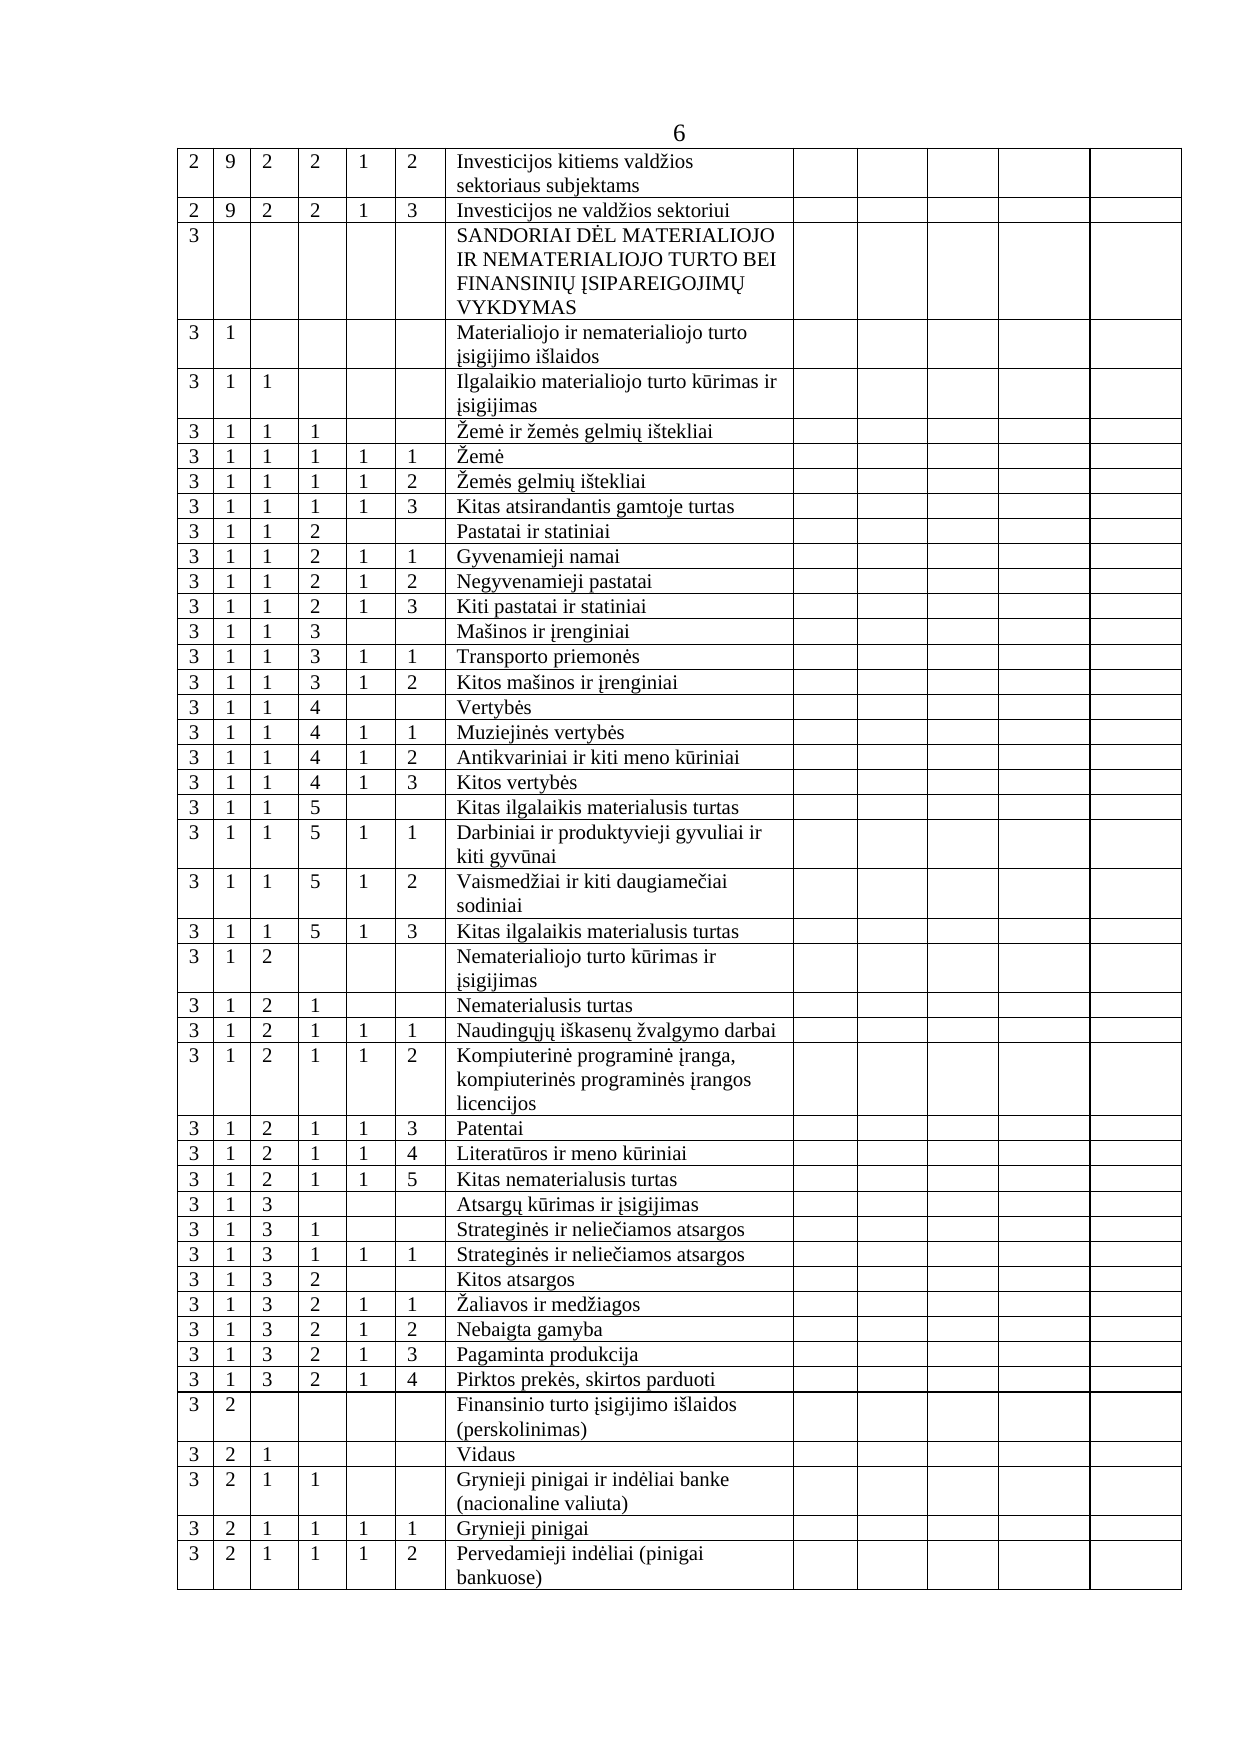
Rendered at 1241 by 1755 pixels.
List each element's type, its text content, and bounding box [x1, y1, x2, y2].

table_cell 1 [214, 419, 250, 443]
table_cell [1091, 1467, 1181, 1515]
table_cell [858, 544, 927, 568]
table_cell Grynieji pinigai [446, 1516, 793, 1540]
table_cell [928, 519, 998, 543]
table_cell [858, 444, 927, 468]
table_cell 1 [347, 820, 395, 868]
table_cell 3 [178, 569, 213, 593]
table_cell [928, 1267, 998, 1291]
table_cell Kitas ilgalaikis materialusis turtas [446, 795, 793, 819]
table_cell Ilgalaikio materialiojo turto kūrimas ir įsigijimas [446, 369, 793, 417]
table_cell [858, 149, 927, 197]
table_cell [794, 444, 857, 468]
table_cell [347, 619, 395, 643]
table_cell [1091, 544, 1181, 568]
table_cell [999, 444, 1089, 468]
table_cell Vidaus [446, 1442, 793, 1466]
table_cell [928, 444, 998, 468]
table_cell [794, 1116, 857, 1140]
table_cell 3 [178, 745, 213, 769]
table_cell 1 [347, 594, 395, 618]
table_cell Nebaigta gamyba [446, 1317, 793, 1341]
table_cell 1 [251, 544, 298, 568]
table_cell 1 [347, 745, 395, 769]
table_cell 1 [214, 720, 250, 744]
table_cell [794, 993, 857, 1017]
table_cell 2 [251, 1116, 298, 1140]
table_cell Vaismedžiai ir kiti daugiamečiai sodiniai [446, 869, 793, 917]
table_cell 2 [251, 993, 298, 1017]
table_cell 1 [347, 670, 395, 694]
table_cell Kitos mašinos ir įrenginiai [446, 670, 793, 694]
table_cell [999, 1367, 1089, 1391]
table_cell Strateginės ir neliečiamos atsargos [446, 1242, 793, 1266]
table_cell 1 [251, 419, 298, 443]
table_cell [299, 320, 346, 368]
table_cell [396, 1467, 445, 1515]
table_cell [251, 320, 298, 368]
table_cell [794, 569, 857, 593]
table_cell [1091, 594, 1181, 618]
table_cell 1 [214, 494, 250, 518]
table_cell [858, 1442, 927, 1466]
table_cell [347, 1217, 395, 1241]
table_cell [396, 944, 445, 992]
table_cell 1 [396, 645, 445, 668]
table_cell 1 [347, 869, 395, 917]
table_cell [999, 1442, 1089, 1466]
table_cell 1 [347, 1342, 395, 1366]
table_cell [928, 1141, 998, 1165]
table_cell 3 [251, 1317, 298, 1341]
table_cell [396, 1393, 445, 1441]
table_cell 3 [396, 1116, 445, 1140]
table_cell [999, 594, 1089, 618]
table_cell 1 [214, 619, 250, 643]
table_cell Kitas atsirandantis gamtoje turtas [446, 494, 793, 518]
table_cell [347, 1267, 395, 1291]
table_cell [794, 745, 857, 769]
table_cell [347, 223, 395, 319]
table_cell 1 [214, 1018, 250, 1042]
table_cell 1 [251, 745, 298, 769]
table_cell 3 [251, 1242, 298, 1266]
table_cell [794, 1367, 857, 1391]
table_cell [1091, 619, 1181, 643]
table_cell [794, 594, 857, 618]
table_cell [347, 993, 395, 1017]
table_cell 1 [214, 1192, 250, 1216]
table_cell 5 [299, 795, 346, 819]
table_cell [928, 198, 998, 222]
table_cell [1091, 369, 1181, 417]
table_cell [999, 645, 1089, 668]
table_cell [794, 1467, 857, 1515]
table_cell 1 [347, 1317, 395, 1341]
table_cell [299, 944, 346, 992]
table_cell Patentai [446, 1116, 793, 1140]
table_cell [794, 1217, 857, 1241]
table_cell [928, 1043, 998, 1115]
table_cell [999, 469, 1089, 493]
table_cell [794, 695, 857, 719]
table_cell 3 [178, 1166, 213, 1191]
table_cell [928, 1018, 998, 1042]
table_cell [794, 1166, 857, 1191]
table_cell 1 [214, 519, 250, 543]
table_cell 1 [214, 670, 250, 694]
table_cell 2 [299, 594, 346, 618]
table_cell 2 [299, 198, 346, 222]
table_cell [858, 919, 927, 943]
table_cell [347, 1467, 395, 1515]
table_cell 5 [299, 869, 346, 917]
table_cell [794, 1516, 857, 1540]
table_cell 2 [251, 1166, 298, 1191]
table_cell 1 [214, 444, 250, 468]
table_cell [928, 1292, 998, 1316]
table_cell 1 [214, 1342, 250, 1366]
table_cell 3 [178, 494, 213, 518]
table_cell [1091, 1116, 1181, 1140]
table_cell [1091, 695, 1181, 719]
table_cell 3 [178, 619, 213, 643]
table_cell 1 [214, 745, 250, 769]
table_cell 2 [396, 469, 445, 493]
table_cell [999, 1267, 1089, 1291]
table_cell [858, 1516, 927, 1540]
table_cell [858, 1141, 927, 1165]
table_cell [928, 544, 998, 568]
table_cell [928, 320, 998, 368]
table_cell 3 [178, 594, 213, 618]
table_cell Nematerialusis turtas [446, 993, 793, 1017]
table_cell 1 [347, 569, 395, 593]
table_cell 3 [178, 519, 213, 543]
table_cell 1 [251, 795, 298, 819]
table_cell [928, 944, 998, 992]
table_cell 1 [299, 1166, 346, 1191]
table_cell [858, 869, 927, 917]
table_cell [1091, 670, 1181, 694]
table_cell [858, 369, 927, 417]
table_cell [928, 820, 998, 868]
table_cell 2 [396, 1541, 445, 1589]
table_cell [999, 1317, 1089, 1341]
table_cell 1 [214, 919, 250, 943]
table_cell [928, 1242, 998, 1266]
table_cell [858, 1217, 927, 1241]
table_cell Kitos vertybės [446, 770, 793, 794]
table_cell [794, 494, 857, 518]
table_cell Pagaminta produkcija [446, 1342, 793, 1366]
table_cell [858, 770, 927, 794]
table_cell 3 [178, 944, 213, 992]
table_cell Strateginės ir neliečiamos atsargos [446, 1217, 793, 1241]
table_cell 3 [251, 1367, 298, 1391]
table_cell [858, 720, 927, 744]
table_cell 1 [396, 544, 445, 568]
table_cell [396, 795, 445, 819]
table_cell 1 [214, 594, 250, 618]
table_cell 1 [214, 795, 250, 819]
table_cell [1091, 795, 1181, 819]
table_cell 9 [214, 149, 250, 197]
table_cell [858, 594, 927, 618]
table_cell [999, 198, 1089, 222]
table_cell 2 [214, 1467, 250, 1515]
table_cell [1091, 1166, 1181, 1191]
table_cell [928, 869, 998, 917]
table_cell Mašinos ir įrenginiai [446, 619, 793, 643]
table_cell 3 [396, 198, 445, 222]
table_cell [928, 720, 998, 744]
table_cell [396, 1267, 445, 1291]
table_cell 3 [299, 619, 346, 643]
table_cell 3 [178, 1467, 213, 1515]
table_cell Žemė ir žemės gelmių ištekliai [446, 419, 793, 443]
table_cell 3 [396, 770, 445, 794]
table_cell Kompiuterinė programinė įranga, kompiuterinės programinės įrangos licencijos [446, 1043, 793, 1115]
table_cell SANDORIAI DĖL MATERIALIOJO IR NEMATERIALIOJO TURTO BEI FINANSINIŲ ĮSIPAREIGOJIMŲ VYKDYMAS [446, 223, 793, 319]
table_cell [999, 944, 1089, 992]
table_cell [794, 645, 857, 668]
table_cell 1 [396, 1018, 445, 1042]
table_cell 1 [214, 1242, 250, 1266]
table_cell 1 [214, 770, 250, 794]
table_cell 4 [299, 720, 346, 744]
table_cell [794, 1043, 857, 1115]
table_cell 1 [299, 1541, 346, 1589]
table_cell [794, 1317, 857, 1341]
table_cell 2 [396, 869, 445, 917]
table_cell 3 [178, 419, 213, 443]
table_cell [858, 569, 927, 593]
table_cell [858, 1242, 927, 1266]
table_cell Nematerialiojo turto kūrimas ir įsigijimas [446, 944, 793, 992]
table_cell 1 [299, 419, 346, 443]
table_cell [347, 369, 395, 417]
table_cell 3 [178, 1217, 213, 1241]
table_cell 4 [396, 1141, 445, 1165]
table_cell [999, 770, 1089, 794]
table_cell [858, 1393, 927, 1441]
table_cell [1091, 1141, 1181, 1165]
table_cell 1 [251, 670, 298, 694]
table_cell [794, 419, 857, 443]
table_cell 1 [347, 544, 395, 568]
table_cell [1091, 519, 1181, 543]
table_cell 1 [347, 1242, 395, 1266]
table_cell [1091, 1393, 1181, 1441]
table_cell [858, 519, 927, 543]
table_cell [999, 1516, 1089, 1540]
table_cell 1 [214, 569, 250, 593]
table_cell 3 [178, 1541, 213, 1589]
table_cell 1 [299, 1516, 346, 1540]
table_cell 1 [347, 919, 395, 943]
table_cell 3 [178, 1317, 213, 1341]
table_cell 1 [214, 645, 250, 668]
table_cell Materialiojo ir nematerialiojo turto įsigijimo išlaidos [446, 320, 793, 368]
table_cell [858, 1192, 927, 1216]
table_cell 1 [214, 820, 250, 868]
table_cell [794, 770, 857, 794]
table_cell 1 [214, 993, 250, 1017]
table_cell 1 [251, 594, 298, 618]
table_cell [999, 820, 1089, 868]
table_cell [794, 320, 857, 368]
table_cell 3 [251, 1192, 298, 1216]
table_cell [299, 1442, 346, 1466]
table_cell 3 [251, 1342, 298, 1366]
table_cell 2 [299, 1267, 346, 1291]
table_cell [999, 1192, 1089, 1216]
table_cell [999, 569, 1089, 593]
table_cell [858, 944, 927, 992]
table_cell Kitas ilgalaikis materialusis turtas [446, 919, 793, 943]
table_cell [794, 919, 857, 943]
table_cell 2 [396, 1043, 445, 1115]
table_cell [858, 1317, 927, 1341]
table_cell [396, 369, 445, 417]
table_cell Žaliavos ir medžiagos [446, 1292, 793, 1316]
table_cell [999, 223, 1089, 319]
table_cell 1 [214, 944, 250, 992]
table_cell [1091, 820, 1181, 868]
table_cell [794, 944, 857, 992]
table_cell [999, 1166, 1089, 1191]
table_cell 1 [214, 320, 250, 368]
table_cell [928, 670, 998, 694]
table_cell [1091, 1217, 1181, 1241]
table_cell [928, 369, 998, 417]
table_cell [858, 1292, 927, 1316]
table_cell 1 [347, 149, 395, 197]
table_cell [928, 645, 998, 668]
table_cell [347, 695, 395, 719]
table_cell [794, 149, 857, 197]
table_cell [347, 320, 395, 368]
table_cell 1 [347, 1043, 395, 1115]
table_cell 1 [251, 919, 298, 943]
table_cell [928, 1541, 998, 1589]
table_cell [794, 1192, 857, 1216]
table_cell [928, 1367, 998, 1391]
table_cell 3 [299, 645, 346, 668]
table_cell [794, 1242, 857, 1266]
table_cell [396, 1192, 445, 1216]
table_cell 1 [251, 1541, 298, 1589]
table_cell 4 [299, 770, 346, 794]
table_cell 3 [178, 695, 213, 719]
table_cell [794, 1442, 857, 1466]
table_cell 1 [347, 645, 395, 668]
table_cell 3 [178, 369, 213, 417]
table_cell 3 [178, 223, 213, 319]
table_cell 1 [347, 1292, 395, 1316]
table_cell [794, 223, 857, 319]
table_cell Pervedamieji indėliai (pinigai bankuose) [446, 1541, 793, 1589]
table_cell 1 [214, 869, 250, 917]
table_cell 1 [396, 1292, 445, 1316]
table_cell [999, 1141, 1089, 1165]
table_cell 1 [214, 469, 250, 493]
table_cell [858, 1018, 927, 1042]
table_cell 2 [214, 1393, 250, 1441]
table_cell 1 [251, 444, 298, 468]
table_cell [1091, 1367, 1181, 1391]
table_cell [858, 494, 927, 518]
table_cell 1 [214, 1267, 250, 1291]
table_cell 1 [396, 720, 445, 744]
table_cell Gyvenamieji namai [446, 544, 793, 568]
table_cell 2 [299, 1367, 346, 1391]
table_cell [858, 1116, 927, 1140]
table_cell [999, 1116, 1089, 1140]
table_cell Antikvariniai ir kiti meno kūriniai [446, 745, 793, 769]
table_cell [858, 695, 927, 719]
table_cell 3 [396, 594, 445, 618]
table_cell 1 [299, 1467, 346, 1515]
table_cell [299, 223, 346, 319]
table_cell [299, 1393, 346, 1441]
table_cell 1 [347, 444, 395, 468]
table_cell 1 [347, 1116, 395, 1140]
table_cell [999, 419, 1089, 443]
table_cell [928, 1166, 998, 1191]
table_cell [999, 494, 1089, 518]
table_cell [794, 720, 857, 744]
table_cell 1 [299, 1043, 346, 1115]
table_cell [928, 1442, 998, 1466]
table_cell 1 [347, 1367, 395, 1391]
table_cell [999, 919, 1089, 943]
table_cell [928, 745, 998, 769]
table_cell 3 [251, 1267, 298, 1291]
table_cell 1 [214, 369, 250, 417]
table_cell 1 [214, 1043, 250, 1115]
table_cell [858, 993, 927, 1017]
table_cell [858, 745, 927, 769]
table_cell [396, 519, 445, 543]
table_cell 3 [396, 494, 445, 518]
table_cell Investicijos ne valdžios sektoriui [446, 198, 793, 222]
table_cell [858, 820, 927, 868]
table_cell 1 [347, 1541, 395, 1589]
table_cell [1091, 444, 1181, 468]
table_cell [858, 223, 927, 319]
table_cell 1 [299, 1242, 346, 1266]
table_cell [1091, 869, 1181, 917]
table_cell 2 [299, 1292, 346, 1316]
table_cell [858, 645, 927, 668]
table_cell [214, 223, 250, 319]
table_cell 1 [299, 1141, 346, 1165]
table_cell [1091, 419, 1181, 443]
table_cell [999, 1018, 1089, 1042]
table_cell 2 [299, 1342, 346, 1366]
table_cell 4 [299, 745, 346, 769]
table_cell Literatūros ir meno kūriniai [446, 1141, 793, 1165]
table_cell [1091, 720, 1181, 744]
table_cell [999, 1393, 1089, 1441]
table_cell 2 [251, 944, 298, 992]
table_cell 3 [396, 919, 445, 943]
table_cell [928, 594, 998, 618]
table_cell [794, 369, 857, 417]
table_cell [928, 1342, 998, 1366]
table_cell [999, 993, 1089, 1017]
table_cell [999, 544, 1089, 568]
table_cell 2 [396, 569, 445, 593]
table_cell [396, 419, 445, 443]
table_cell [396, 1217, 445, 1241]
table_cell 3 [178, 1292, 213, 1316]
table_cell Investicijos kitiems valdžios sektoriaus subjektams [446, 149, 793, 197]
table_cell [1091, 1192, 1181, 1216]
table_cell 2 [214, 1516, 250, 1540]
table_cell [1091, 1018, 1181, 1042]
table_cell [396, 993, 445, 1017]
table_cell Transporto priemonės [446, 645, 793, 668]
table_cell 3 [178, 1141, 213, 1165]
table_cell 2 [178, 149, 213, 197]
table_cell [794, 1393, 857, 1441]
table_cell [928, 1192, 998, 1216]
table_cell [794, 1342, 857, 1366]
table_cell [1091, 494, 1181, 518]
table_cell [396, 223, 445, 319]
table_cell 2 [299, 149, 346, 197]
table_cell [999, 1217, 1089, 1241]
table_cell [347, 519, 395, 543]
table_cell [396, 1442, 445, 1466]
table_cell [928, 469, 998, 493]
table_cell 2 [214, 1442, 250, 1466]
table_cell [858, 1467, 927, 1515]
table_cell [928, 1393, 998, 1441]
table_cell 1 [251, 720, 298, 744]
table_cell 1 [251, 519, 298, 543]
table_cell 3 [178, 1342, 213, 1366]
table_cell 3 [178, 1018, 213, 1042]
table_cell [999, 1467, 1089, 1515]
table_cell [396, 695, 445, 719]
table_cell [928, 770, 998, 794]
table_cell 1 [251, 369, 298, 417]
table_cell [794, 795, 857, 819]
table_cell [999, 1541, 1089, 1589]
table_cell Kitos atsargos [446, 1267, 793, 1291]
table_cell Muziejinės vertybės [446, 720, 793, 744]
table_cell 1 [396, 820, 445, 868]
table_cell Finansinio turto įsigijimo išlaidos (perskolinimas) [446, 1393, 793, 1441]
table_cell Grynieji pinigai ir indėliai banke (nacionaline valiuta) [446, 1467, 793, 1515]
table_cell 1 [347, 1018, 395, 1042]
table_cell [251, 223, 298, 319]
table_cell 1 [214, 1141, 250, 1165]
table_cell [858, 795, 927, 819]
table_cell 1 [251, 770, 298, 794]
table_cell 3 [178, 795, 213, 819]
table_cell 1 [396, 1516, 445, 1540]
table_cell Kiti pastatai ir statiniai [446, 594, 793, 618]
table_cell 2 [299, 569, 346, 593]
table_cell [347, 795, 395, 819]
table_cell [299, 369, 346, 417]
table_cell 2 [251, 1043, 298, 1115]
table_cell [999, 1043, 1089, 1115]
table_cell 4 [299, 695, 346, 719]
table_cell [928, 419, 998, 443]
table_cell [858, 619, 927, 643]
table_cell [347, 1393, 395, 1441]
table_cell [1091, 1043, 1181, 1115]
table_cell Naudingųjų iškasenų žvalgymo darbai [446, 1018, 793, 1042]
table_cell 1 [347, 1516, 395, 1540]
table_cell [1091, 198, 1181, 222]
table_cell 1 [299, 494, 346, 518]
table_cell 2 [396, 1317, 445, 1341]
table_cell Negyvenamieji pastatai [446, 569, 793, 593]
table_cell 1 [347, 1141, 395, 1165]
table_cell 1 [214, 1166, 250, 1191]
table_cell [928, 1516, 998, 1540]
table_cell 1 [347, 469, 395, 493]
table_cell 1 [214, 1317, 250, 1341]
table_cell [396, 320, 445, 368]
table_cell [928, 993, 998, 1017]
table_cell 3 [178, 869, 213, 917]
table_cell [999, 745, 1089, 769]
table_cell 1 [214, 695, 250, 719]
table_cell [928, 795, 998, 819]
table_cell 9 [214, 198, 250, 222]
table_cell Kitas nematerialusis turtas [446, 1166, 793, 1191]
table_cell [794, 820, 857, 868]
table_cell 1 [214, 1367, 250, 1391]
table_cell 3 [178, 1267, 213, 1291]
table_cell [858, 198, 927, 222]
table_cell [1091, 1242, 1181, 1266]
table_cell [928, 1467, 998, 1515]
table_cell Pastatai ir statiniai [446, 519, 793, 543]
table_cell [1091, 944, 1181, 992]
table_cell [1091, 645, 1181, 668]
table_cell [1091, 223, 1181, 319]
table_cell 1 [214, 1116, 250, 1140]
table_cell Žemės gelmių ištekliai [446, 469, 793, 493]
table_cell [299, 1192, 346, 1216]
table_cell 3 [178, 544, 213, 568]
table_cell [928, 1217, 998, 1241]
table_cell 2 [251, 198, 298, 222]
table_cell [1091, 1342, 1181, 1366]
table_cell 3 [178, 1192, 213, 1216]
table_cell [396, 619, 445, 643]
table_cell [858, 1342, 927, 1366]
table_cell 3 [251, 1292, 298, 1316]
table_cell 1 [251, 569, 298, 593]
table_cell 3 [178, 1367, 213, 1391]
table_cell [999, 619, 1089, 643]
table_cell 3 [178, 320, 213, 368]
table_cell [858, 670, 927, 694]
table_cell [1091, 320, 1181, 368]
table_cell 1 [251, 1467, 298, 1515]
table_cell [999, 1242, 1089, 1266]
table_cell [794, 544, 857, 568]
table_cell [999, 670, 1089, 694]
table_cell [794, 469, 857, 493]
table_cell 2 [299, 1317, 346, 1341]
table_cell 2 [396, 745, 445, 769]
table_cell 1 [396, 1242, 445, 1266]
table_cell 3 [299, 670, 346, 694]
table_cell [858, 1541, 927, 1589]
table_cell [999, 1292, 1089, 1316]
table_cell [928, 149, 998, 197]
table_cell 1 [251, 469, 298, 493]
table_cell 2 [178, 198, 213, 222]
table_cell 3 [178, 1442, 213, 1466]
table_cell 1 [251, 1516, 298, 1540]
table_cell 3 [178, 645, 213, 668]
table_cell 1 [251, 645, 298, 668]
table_cell 3 [178, 1242, 213, 1266]
table_cell [1091, 1442, 1181, 1466]
table_cell 2 [251, 1141, 298, 1165]
table_cell 1 [251, 695, 298, 719]
table_cell 3 [178, 1116, 213, 1140]
table_cell Vertybės [446, 695, 793, 719]
table_cell [928, 919, 998, 943]
table_cell [999, 869, 1089, 917]
table_cell [794, 519, 857, 543]
table_cell [1091, 569, 1181, 593]
table_cell 3 [178, 444, 213, 468]
table_cell 1 [214, 1217, 250, 1241]
table_cell Žemė [446, 444, 793, 468]
table_cell [1091, 1267, 1181, 1291]
table_cell [999, 720, 1089, 744]
table_cell Darbiniai ir produktyvieji gyvuliai ir kiti gyvūnai [446, 820, 793, 868]
table_cell [251, 1393, 298, 1441]
table_cell 3 [178, 1516, 213, 1540]
table_cell [858, 320, 927, 368]
table_cell 1 [347, 1166, 395, 1191]
table_cell 5 [299, 820, 346, 868]
table_cell 1 [299, 444, 346, 468]
table_cell [999, 795, 1089, 819]
table_cell [794, 1541, 857, 1589]
table_cell 2 [251, 149, 298, 197]
table_cell [1091, 469, 1181, 493]
table_cell [794, 1141, 857, 1165]
table_cell [928, 1116, 998, 1140]
table_cell [1091, 1317, 1181, 1341]
table_cell [999, 695, 1089, 719]
table_cell 3 [178, 1043, 213, 1115]
table_cell 1 [251, 1442, 298, 1466]
table_cell Atsargų kūrimas ir įsigijimas [446, 1192, 793, 1216]
table_cell [999, 369, 1089, 417]
table_cell 3 [178, 770, 213, 794]
table_cell [928, 695, 998, 719]
table_cell [1091, 919, 1181, 943]
table_cell 2 [396, 149, 445, 197]
table_cell 2 [214, 1541, 250, 1589]
table_cell [1091, 1541, 1181, 1589]
table_cell 2 [299, 519, 346, 543]
table_cell 3 [251, 1217, 298, 1241]
table_cell 1 [396, 444, 445, 468]
table_cell [999, 320, 1089, 368]
table_cell 1 [299, 1116, 346, 1140]
table_cell [794, 1018, 857, 1042]
table_cell 3 [178, 993, 213, 1017]
table_cell 3 [396, 1342, 445, 1366]
table_cell 3 [178, 670, 213, 694]
table_cell [1091, 149, 1181, 197]
table_cell 1 [251, 494, 298, 518]
table_cell 1 [299, 993, 346, 1017]
table_cell 1 [347, 770, 395, 794]
table_cell [858, 1367, 927, 1391]
table_cell [1091, 745, 1181, 769]
table_cell [928, 223, 998, 319]
table_cell 1 [299, 469, 346, 493]
table_cell [928, 619, 998, 643]
table_cell [858, 419, 927, 443]
table_cell 1 [214, 1292, 250, 1316]
table_cell [1091, 1516, 1181, 1540]
table_cell 1 [214, 544, 250, 568]
table_cell [794, 198, 857, 222]
table_cell [858, 1267, 927, 1291]
table_cell [928, 494, 998, 518]
table_cell 1 [347, 720, 395, 744]
table_cell 3 [178, 820, 213, 868]
table_cell [858, 469, 927, 493]
table_cell [794, 619, 857, 643]
table_cell 2 [396, 670, 445, 694]
table_cell [928, 569, 998, 593]
table_cell [347, 1192, 395, 1216]
table_cell 1 [347, 198, 395, 222]
table_cell [794, 1292, 857, 1316]
table_cell 2 [251, 1018, 298, 1042]
table_cell 1 [299, 1018, 346, 1042]
table_cell 3 [178, 469, 213, 493]
table_cell 4 [396, 1367, 445, 1391]
table_cell 5 [299, 919, 346, 943]
table_cell [347, 944, 395, 992]
table_cell 3 [178, 1393, 213, 1441]
table_cell [347, 1442, 395, 1466]
table_cell [858, 1166, 927, 1191]
table_cell [999, 149, 1089, 197]
table_cell 5 [396, 1166, 445, 1191]
table_cell [858, 1043, 927, 1115]
table_cell [794, 670, 857, 694]
table_cell Pirktos prekės, skirtos parduoti [446, 1367, 793, 1391]
table_cell 2 [299, 544, 346, 568]
table_cell [1091, 1292, 1181, 1316]
table_cell [794, 1267, 857, 1291]
table_cell 1 [251, 820, 298, 868]
table_cell 1 [251, 619, 298, 643]
table_cell [1091, 770, 1181, 794]
table_cell 1 [251, 869, 298, 917]
table_cell 3 [178, 919, 213, 943]
table_cell 3 [178, 720, 213, 744]
table_cell [999, 519, 1089, 543]
table_cell 1 [299, 1217, 346, 1241]
table_cell [1091, 993, 1181, 1017]
table_cell [794, 869, 857, 917]
table_cell [928, 1317, 998, 1341]
table_cell [999, 1342, 1089, 1366]
table_cell 1 [347, 494, 395, 518]
table_cell [347, 419, 395, 443]
